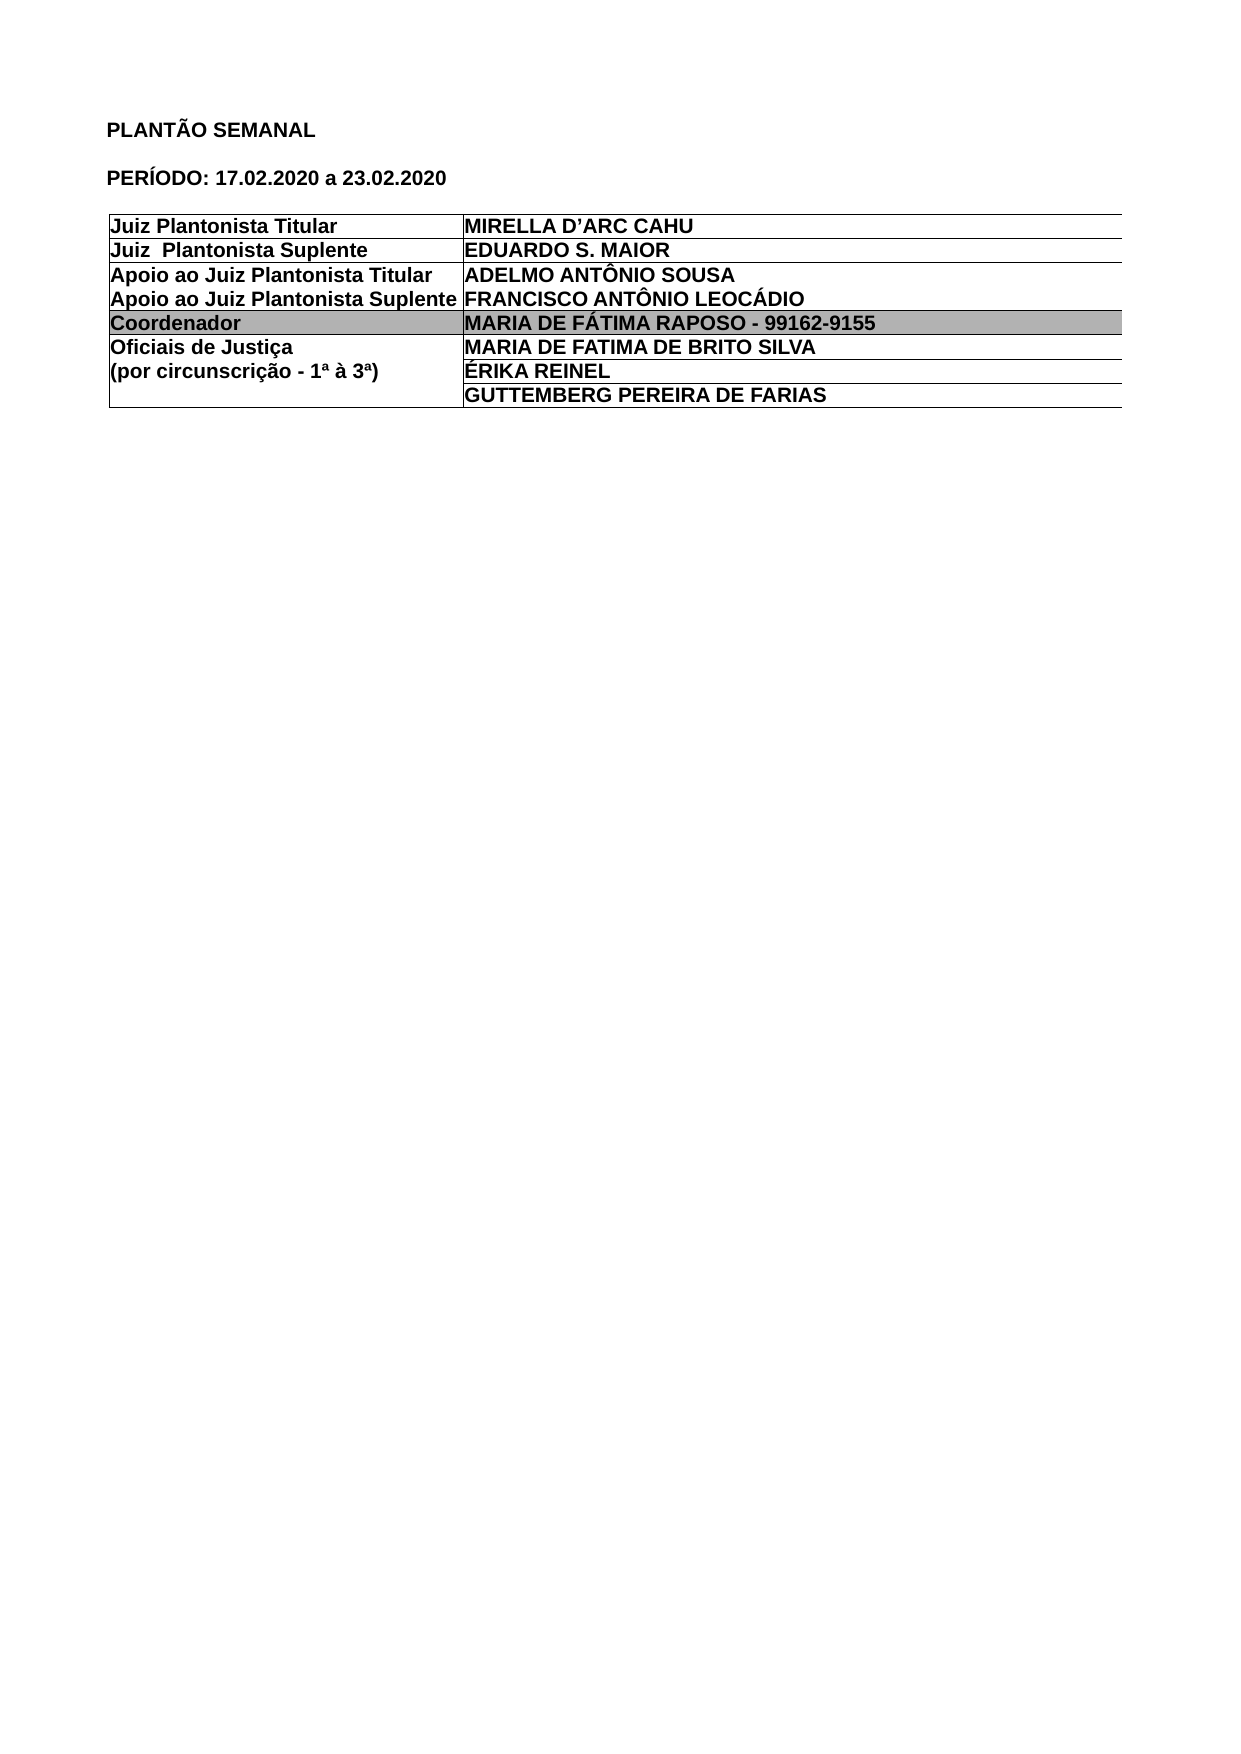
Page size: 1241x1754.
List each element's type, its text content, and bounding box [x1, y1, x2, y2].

table_cell Coordenador [110, 311, 463, 334]
table_header MIRELLA D’ARC CAHU [464, 215, 1122, 238]
table_cell ADELMO ANTÔNIO SOUSA FRANCISCO ANTÔNIO LEOCÁDIO [464, 263, 1122, 310]
text PLANTÃO SEMANAL [106, 118, 1122, 142]
table_cell Apoio ao Juiz Plantonista Titular Apoio ao Juiz Plantonista Suplente [110, 263, 463, 310]
text PERÍODO: 17.02.2020 a 23.02.2020 [106, 166, 1122, 190]
table_cell ÉRIKA REINEL [464, 360, 1122, 382]
table_cell Oficiais de Justiça (por circunscrição - 1ª à 3ª) [110, 335, 463, 407]
table_cell EDUARDO S. MAIOR [464, 239, 1122, 262]
table_cell Juiz Plantonista Suplente [110, 239, 463, 262]
table_cell MARIA DE FÁTIMA RAPOSO - 99162-9155 [464, 311, 1122, 334]
table_cell GUTTEMBERG PEREIRA DE FARIAS [464, 384, 1122, 407]
table_header Juiz Plantonista Titular [110, 215, 463, 238]
table_cell MARIA DE FATIMA DE BRITO SILVA [464, 335, 1122, 358]
